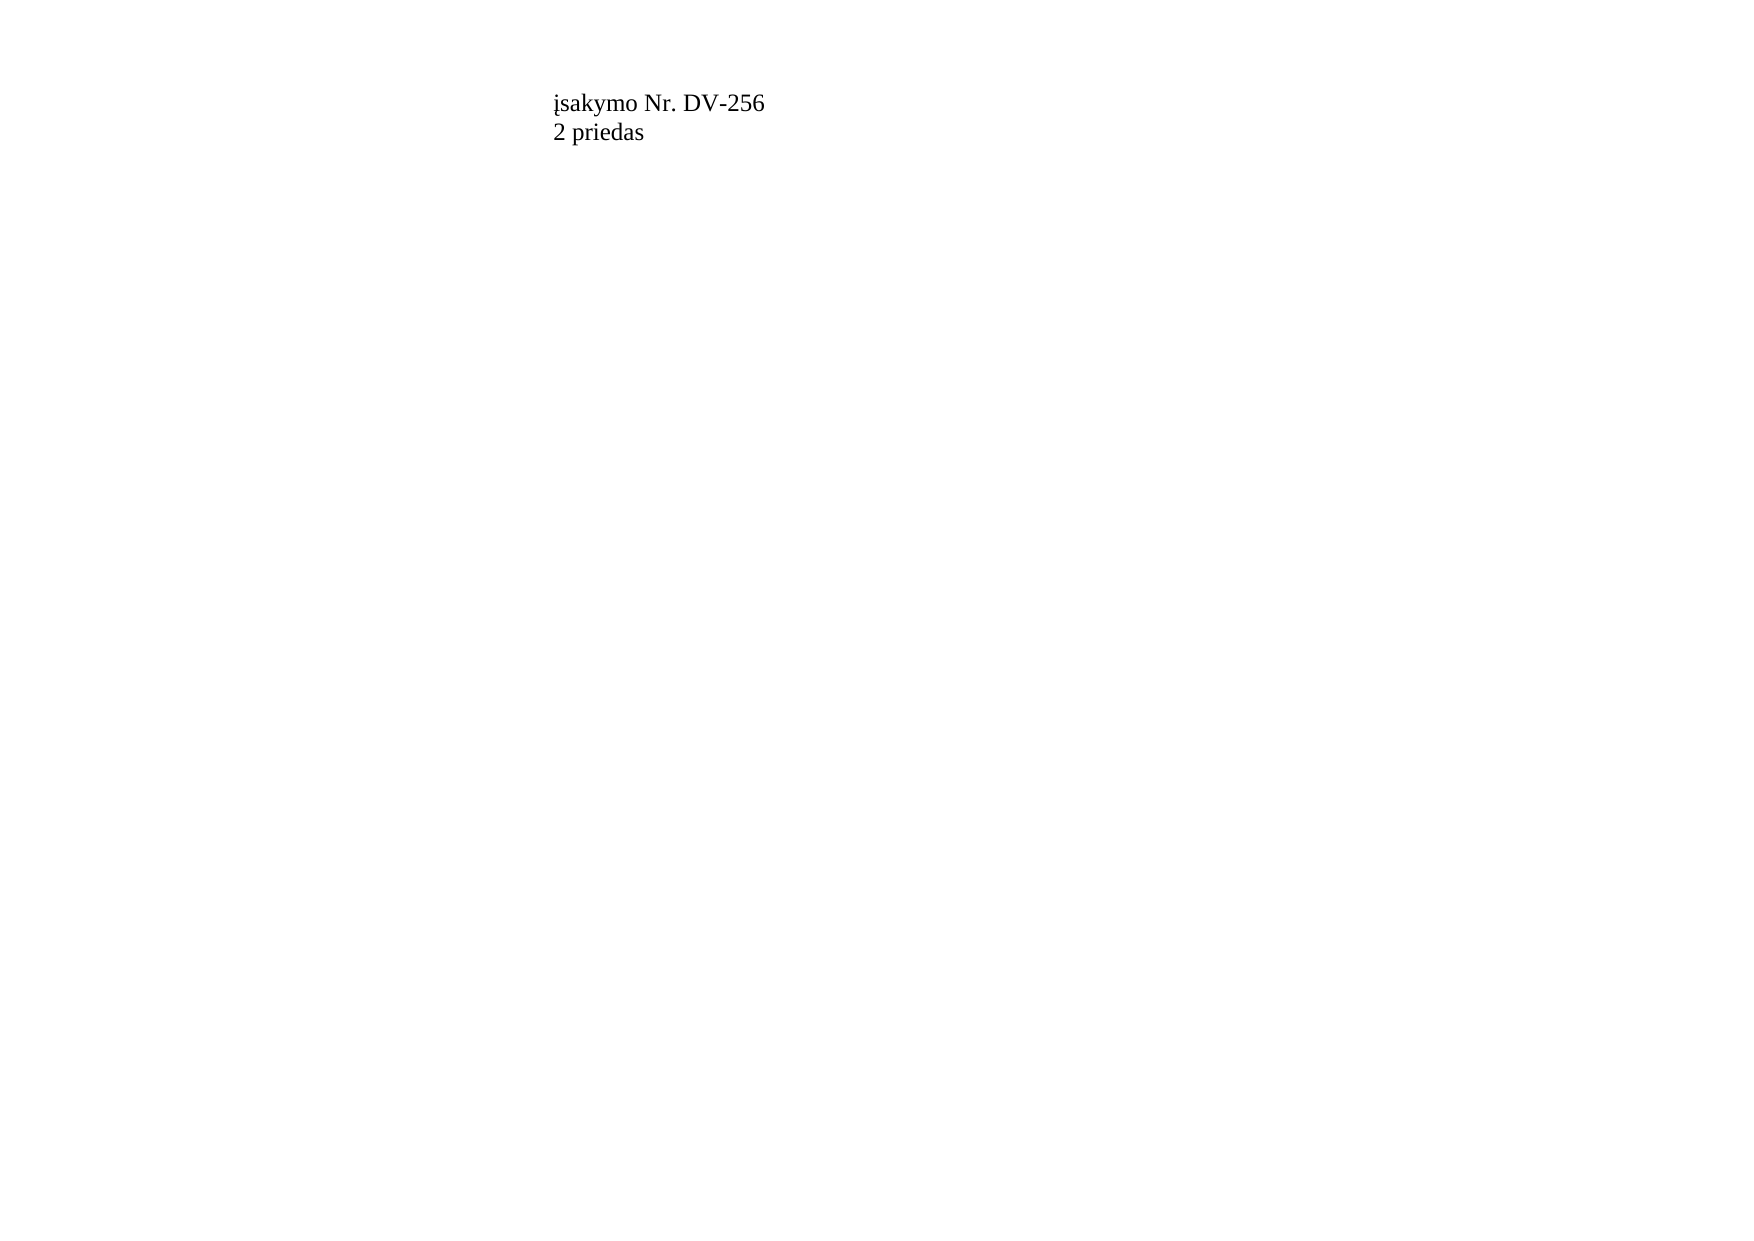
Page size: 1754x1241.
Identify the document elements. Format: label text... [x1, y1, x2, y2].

table_header įsakymo Nr. DV-256 2 priedas [542, 89, 1142, 175]
table_header [118, 89, 542, 175]
